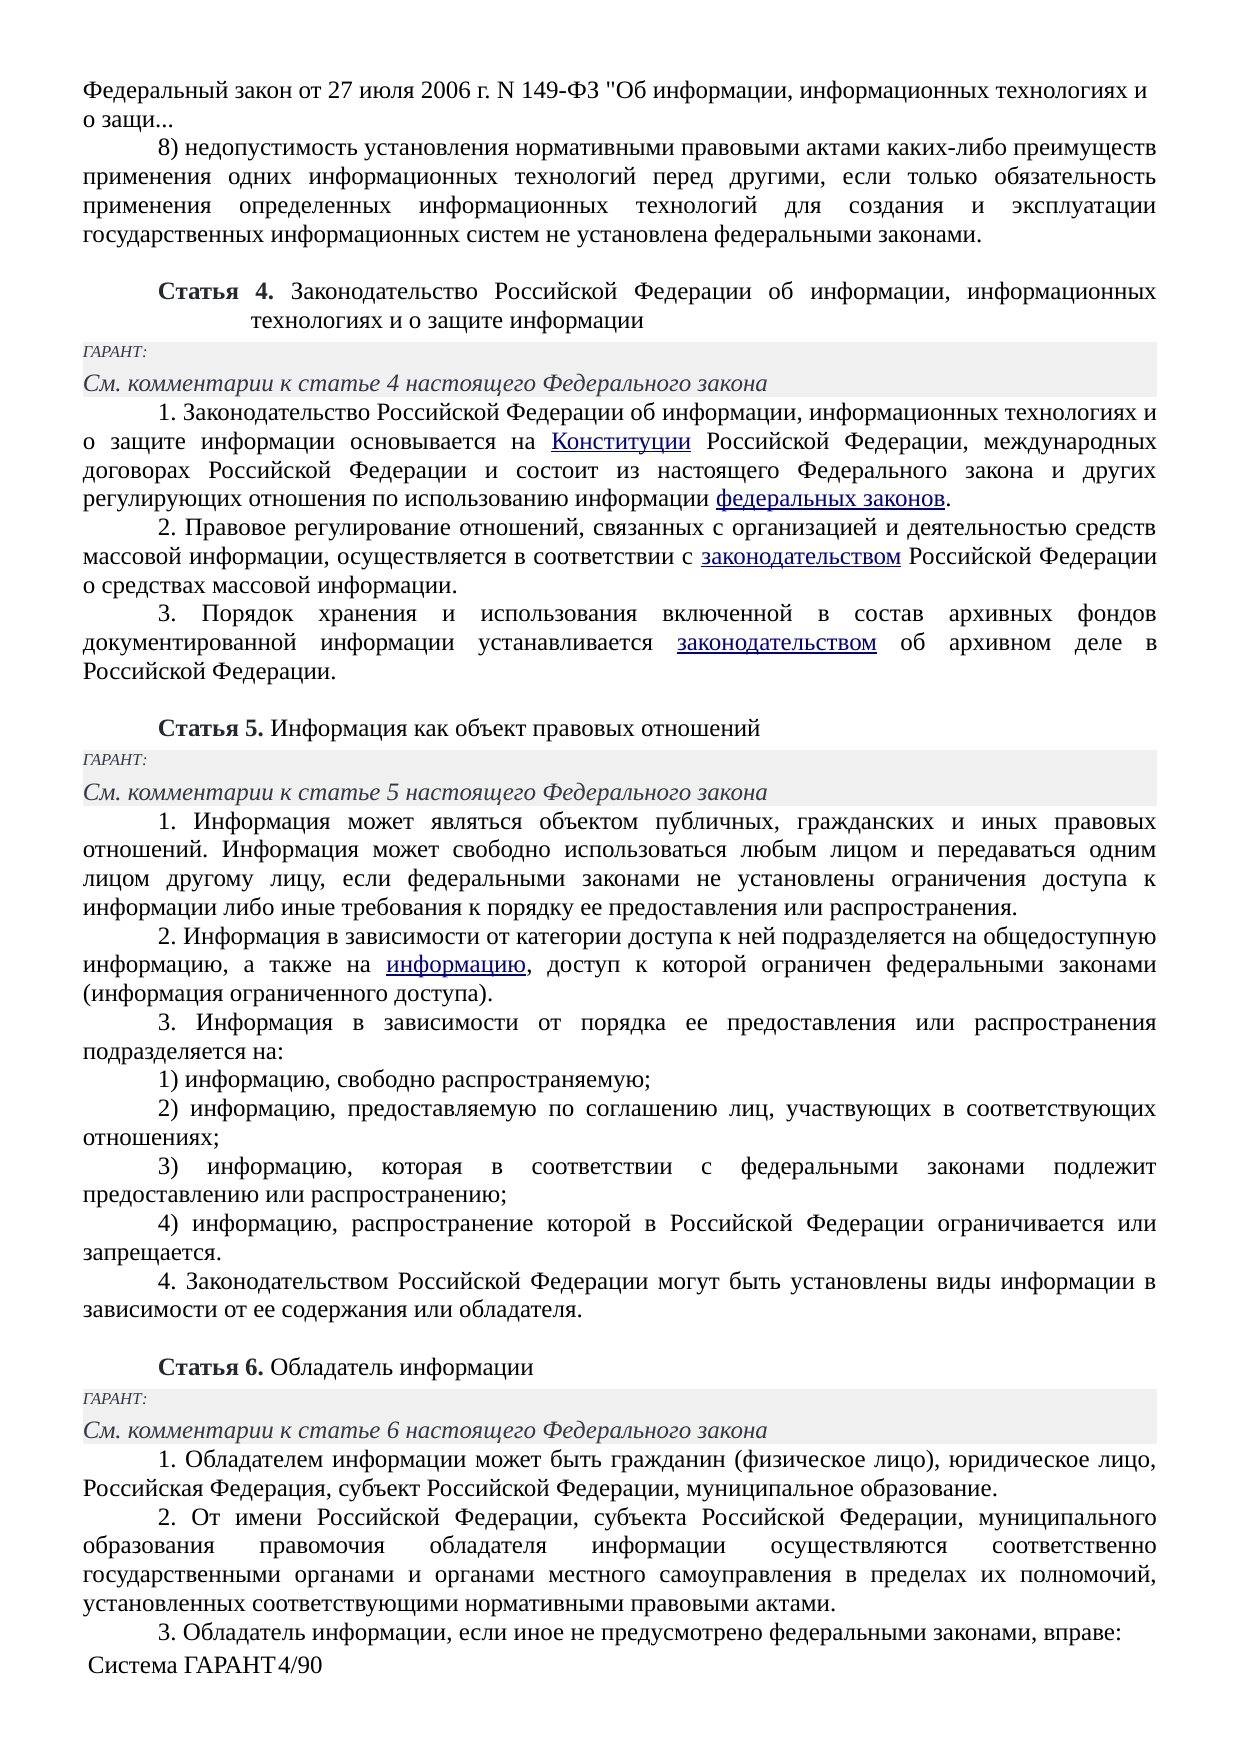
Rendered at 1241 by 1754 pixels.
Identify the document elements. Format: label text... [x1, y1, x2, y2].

text См. комментарии к статье 4 настоящего Федерального закона [83, 368, 1157, 397]
text 1) информацию, свободно распространяемую; [83, 1064, 1157, 1093]
text 3. Порядок хранения и использования включенной в состав архивных фондов документированной информации устанавливается законодательством об архивном деле в Российской Федерации. [83, 598, 1157, 685]
text 3. Информация в зависимости от порядка ее предоставления или распространения подразделяется на: [83, 1007, 1157, 1064]
text Статья 5. Информация как объект правовых отношений [158, 713, 1157, 742]
text См. комментарии к статье 5 настоящего Федерального закона [771, 777, 1157, 806]
text 3) информацию, которая в соответствии с федеральными законами подлежит предоставлению или распространению; [83, 1151, 1157, 1208]
text Статья 6. Обладатель информации [158, 1352, 1157, 1381]
text Статья 4. Законодательство Российской Федерации об информации, информационных технологиях и о защите информации [158, 276, 1157, 334]
text 2. Правовое регулирование отношений, связанных с организацией и деятельностью средств массовой информации, осуществляется в соответствии с законодательством Российской Федерации о средствах массовой информации. [83, 512, 1157, 598]
text 4) информацию, распространение которой в Российской Федерации ограничивается или запрещается. [83, 1208, 1157, 1266]
text ГАРАНТ: [149, 750, 1157, 769]
text ГАРАНТ: [149, 1389, 1157, 1408]
text 1. Обладателем информации может быть гражданин (физическое лицо), юридическое лицо, Российская Федерация, субъект Российской Федерации, муниципальное образование. [83, 1444, 1157, 1502]
text ГАРАНТ: [149, 342, 1157, 361]
text 4. Законодательством Российской Федерации могут быть установлены виды информации в зависимости от ее содержания или обладателя. [83, 1266, 1157, 1323]
text 2. Информация в зависимости от категории доступа к ней подразделяется на общедоступную информацию, а также на информацию, доступ к которой ограничен федеральными законами (информация ограниченного доступа). [83, 921, 1157, 1007]
text См. комментарии к статье 6 настоящего Федерального закона [771, 1416, 1157, 1444]
text 3. Обладатель информации, если иное не предусмотрено федеральными законами, вправе: [83, 1617, 1157, 1646]
text 8) недопустимость установления нормативными правовыми актами каких-либо преимуществ применения одних информационных технологий перед другими, если только обязательность применения определенных информационных технологий для создания и эксплуатации государственных информационных систем не установлена федеральными законами. [83, 132, 1157, 247]
text 1. Информация может являться объектом публичных, гражданских и иных правовых отношений. Информация может свободно использоваться любым лицом и передаваться одним лицом другому лицу, если федеральными законами не установлены ограничения доступа к информации либо иные требования к порядку ее предоставления или распространения. [83, 806, 1157, 921]
text 2) информацию, предоставляемую по соглашению лиц, участвующих в соответствующих отношениях; [83, 1093, 1157, 1151]
text 1. Законодательство Российской Федерации об информации, информационных технологиях и о защите информации основывается на Конституции Российской Федерации, международных договорах Российской Федерации и состоит из настоящего Федерального закона и других регулирующих отношения по использованию информации федеральных законов. [83, 397, 1157, 512]
text 2. От имени Российской Федерации, субъекта Российской Федерации, муниципального образования правомочия обладателя информации осуществляются соответственно государственными органами и органами местного самоуправления в пределах их полномочий, установленных соответствующими нормативными правовыми актами. [83, 1502, 1157, 1617]
